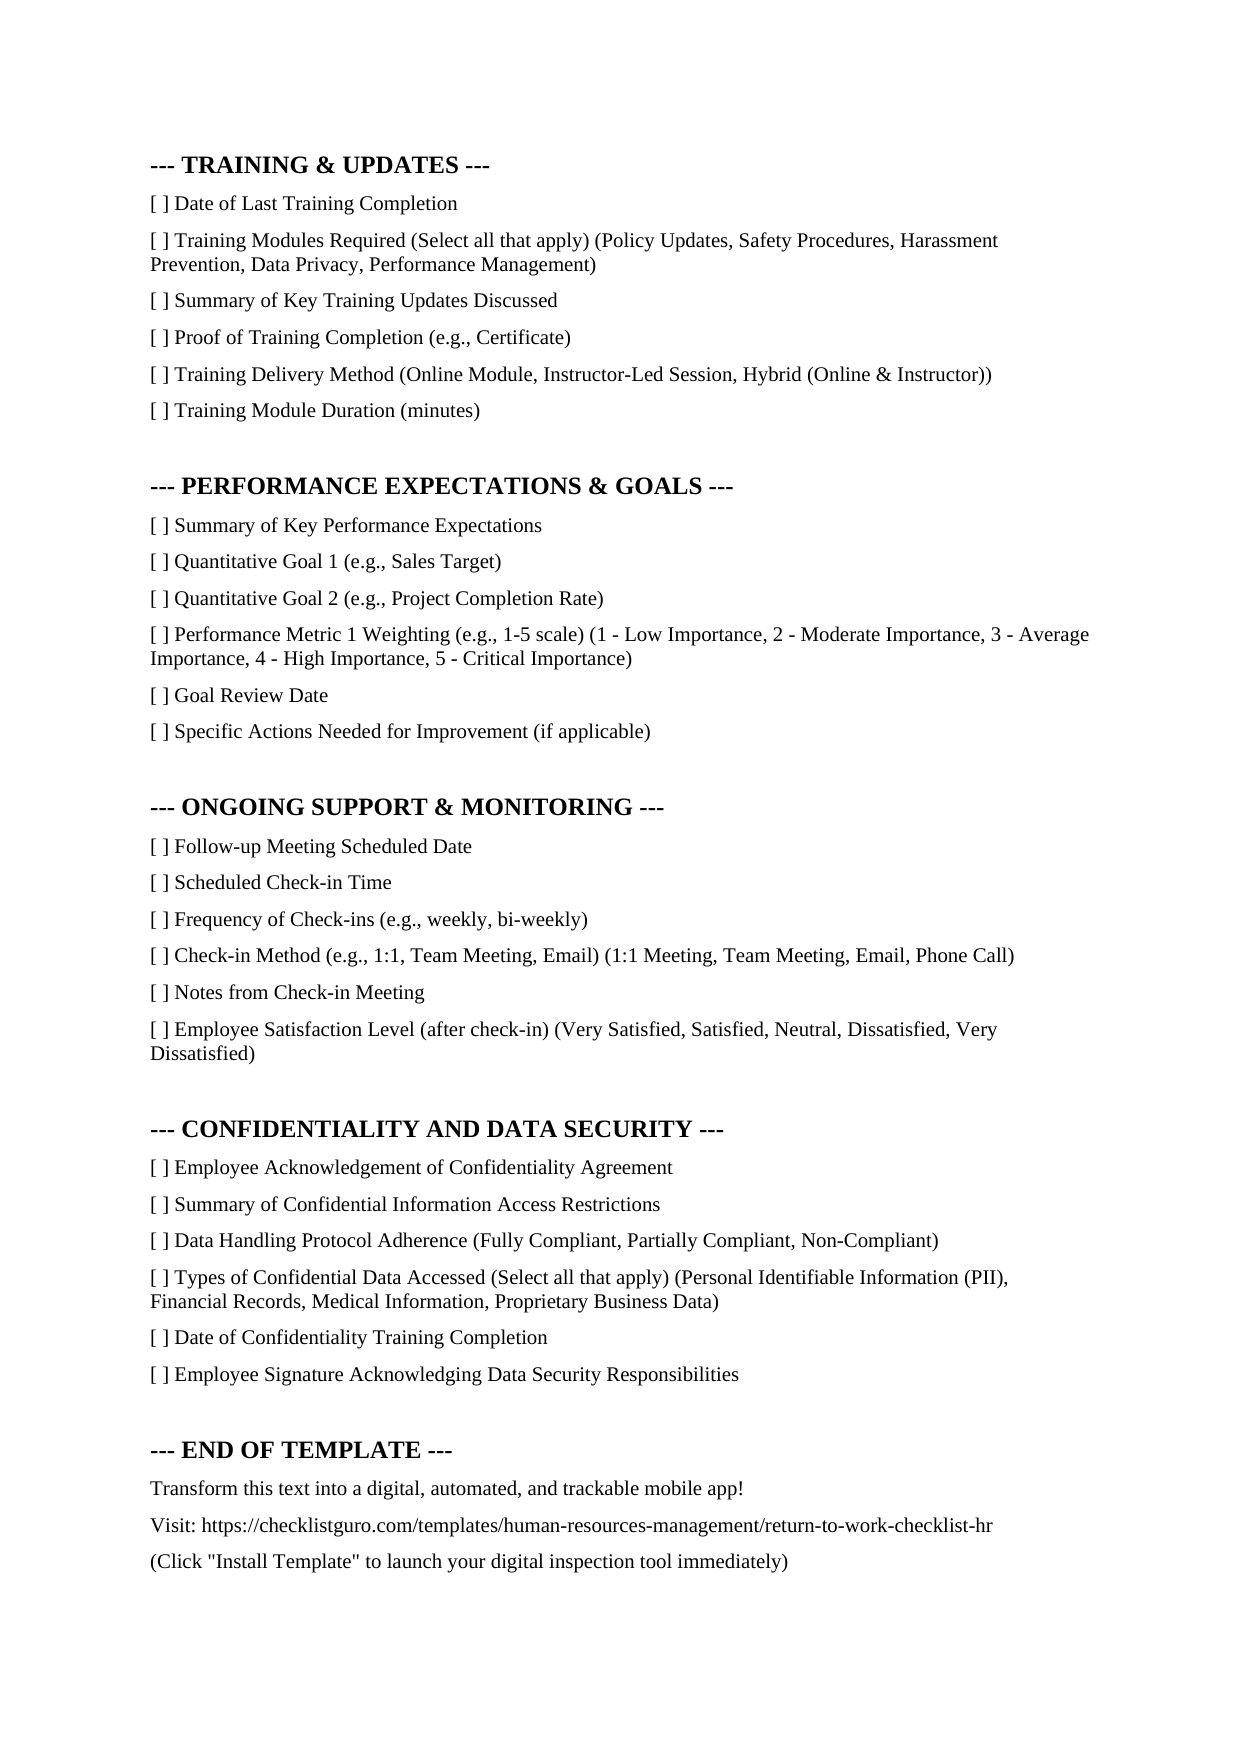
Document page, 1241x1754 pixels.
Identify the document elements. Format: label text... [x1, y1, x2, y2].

text [ ] Summary of Key Training Updates Discussed [150, 288, 1090, 312]
text [ ] Quantitative Goal 1 (e.g., Sales Target) [150, 549, 1090, 573]
text [ ] Date of Confidentiality Training Completion [150, 1325, 1090, 1349]
text [ ] Check-in Method (e.g., 1:1, Team Meeting, Email) (1:1 Meeting, Team Meeting, Email, Phone Call) [150, 943, 1090, 967]
text [ ] Summary of Confidential Information Access Restrictions [150, 1192, 1090, 1216]
text [ ] Training Modules Required (Select all that apply) (Policy Updates, Safety Procedures, Harassment Prevention, Data Privacy, Performance Management) [150, 228, 1090, 276]
text --- ONGOING SUPPORT & MONITORING --- [150, 792, 1090, 821]
text [ ] Goal Review Date [150, 683, 1090, 707]
text [ ] Scheduled Check-in Time [150, 870, 1090, 894]
text [ ] Training Delivery Method (Online Module, Instructor-Led Session, Hybrid (Online & Instructor)) [150, 362, 1090, 386]
text [ ] Summary of Key Performance Expectations [150, 512, 1090, 537]
text Transform this text into a digital, automated, and trackable mobile app! [150, 1476, 1090, 1500]
text [ ] Notes from Check-in Meeting [150, 980, 1090, 1004]
text --- CONFIDENTIALITY AND DATA SECURITY --- [150, 1114, 1090, 1142]
text [ ] Data Handling Protocol Adherence (Fully Compliant, Partially Compliant, Non-Compliant) [150, 1228, 1090, 1252]
text --- PERFORMANCE EXPECTATIONS & GOALS --- [150, 471, 1090, 500]
text [ ] Date of Last Training Completion [150, 191, 1090, 215]
text [ ] Performance Metric 1 Weighting (e.g., 1-5 scale) (1 - Low Importance, 2 - Moderate Importance, 3 - Average Importance, 4 - High Importance, 5 - Critical Importance) [150, 622, 1090, 670]
text (Click "Install Template" to launch your digital inspection tool immediately) [150, 1549, 1090, 1573]
text [ ] Training Module Duration (minutes) [150, 398, 1090, 422]
text Visit: https://checklistguro.com/templates/human-resources-management/return-to-work-checklist-hr [150, 1513, 1090, 1537]
text [ ] Quantitative Goal 2 (e.g., Project Completion Rate) [150, 586, 1090, 610]
text [ ] Frequency of Check-ins (e.g., weekly, bi-weekly) [150, 907, 1090, 931]
text [ ] Types of Confidential Data Accessed (Select all that apply) (Personal Identifiable Information (PII), Financial Records, Medical Information, Proprietary Business Data) [150, 1265, 1090, 1313]
text [ ] Employee Satisfaction Level (after check-in) (Very Satisfied, Satisfied, Neutral, Dissatisfied, Very Dissatisfied) [150, 1017, 1090, 1065]
text [ ] Employee Signature Acknowledging Data Security Responsibilities [150, 1362, 1090, 1386]
text --- END OF TEMPLATE --- [150, 1435, 1090, 1464]
text [ ] Employee Acknowledgement of Confidentiality Agreement [150, 1155, 1090, 1179]
text [ ] Specific Actions Needed for Improvement (if applicable) [150, 719, 1090, 743]
text --- TRAINING & UPDATES --- [150, 150, 1090, 179]
text [ ] Proof of Training Completion (e.g., Certificate) [150, 325, 1090, 349]
text [ ] Follow-up Meeting Scheduled Date [150, 834, 1090, 858]
